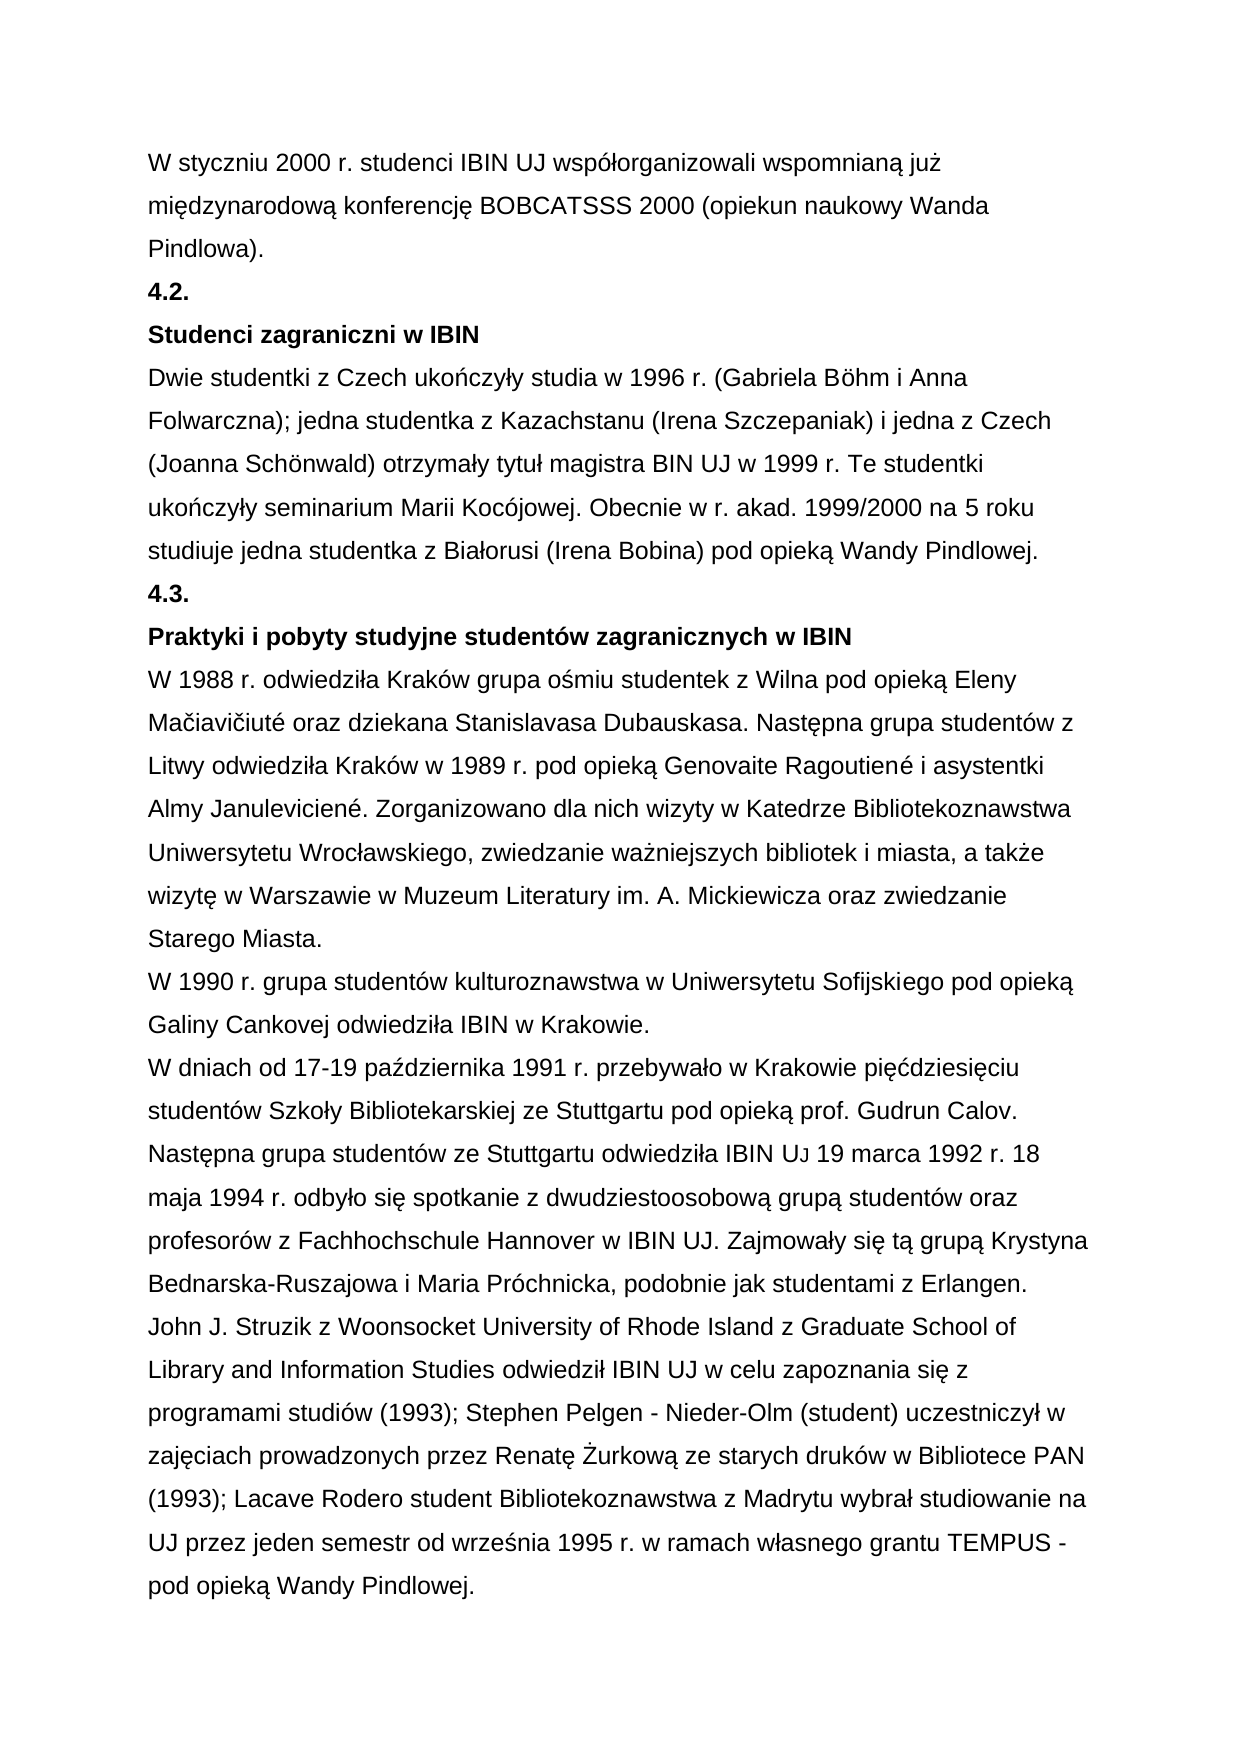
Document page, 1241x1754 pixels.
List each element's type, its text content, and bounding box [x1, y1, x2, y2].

text John J. Struzik z Woonsocket University of Rhode Island z Graduate School of Library and Information Studies odwiedził IBIN UJ w celu zapoznania się z programami studiów (1993); Stephen Pelgen - Nieder-Olm (student) uczestniczył w zajęciach prowadzonych przez Renatę Żurkową ze starych druków w Bibliotece PAN (1993); Lacave Rodero student Bibliotekoznawstwa z Madrytu wybrał studiowanie na UJ przez jeden semestr od września 1995 r. w ramach własnego grantu TEMPUS - pod opieką Wandy Pindlowej. [148, 1312, 1093, 1599]
text W 1990 r. grupa studentów kulturoznawstwa w Uniwersytetu Sofijskiego pod opieką Galiny Cankovej odwiedziła IBIN w Krakowie. [148, 967, 1093, 1039]
text W 1988 r. odwiedziła Kraków grupa ośmiu studentek z Wilna pod opieką Eleny Mačiavičiuté oraz dziekana Stanislavasa Dubauskasa. Następna grupa studentów z Litwy odwiedziła Kraków w 1989 r. pod opieką Genovaite Ragoutiené i asystentki Almy Januleviciené. Zorganizowano dla nich wizyty w Katedrze Bibliotekoznawstwa Uniwersytetu Wrocławskiego, zwiedzanie ważniejszych bibliotek i miasta, a także wizytę w Warszawie w Muzeum Literatury im. A. Mickiewicza oraz zwiedzanie Starego Miasta. [148, 665, 1093, 953]
text W dniach od 17-19 października 1991 r. przebywało w Krakowie pięćdziesięciu studentów Szkoły Bibliotekarskiej ze Stuttgartu pod opieką prof. Gudrun Calov. Następna grupa studentów ze Stuttgartu odwiedziła IBIN Uj 19 marca 1992 r. 18 maja 1994 r. odbyło się spotkanie z dwudziestoosobową grupą studentów oraz profesorów z Fachhochschule Hannover w IBIN UJ. Zajmowały się tą grupą Krystyna Bednarska-Ruszajowa i Maria Próchnicka, podobnie jak studentami z Erlangen. [148, 1053, 1093, 1298]
text 4.2. [148, 277, 1093, 306]
text W styczniu 2000 r. studenci IBIN UJ współorganizowali wspomnianą już międzynarodową konferencję BOBCATSSS 2000 (opiekun naukowy Wanda Pindlowa). [148, 148, 1093, 263]
subtitle Praktyki i pobyty studyjne studentów zagranicznych w IBIN [148, 622, 1093, 651]
text 4.3. [148, 579, 1093, 608]
subtitle Studenci zagraniczni w IBIN [148, 320, 1093, 349]
text Dwie studentki z Czech ukończyły studia w 1996 r. (Gabriela Böhm i Anna Folwarczna); jedna studentka z Kazachstanu (Irena Szczepaniak) i jedna z Czech (Joanna Schönwald) otrzymały tytuł magistra BIN UJ w 1999 r. Te studentki ukończyły seminarium Marii Kocójowej. Obecnie w r. akad. 1999/2000 na 5 roku studiuje jedna studentka z Białorusi (Irena Bobina) pod opieką Wandy Pindlowej. [148, 363, 1093, 564]
